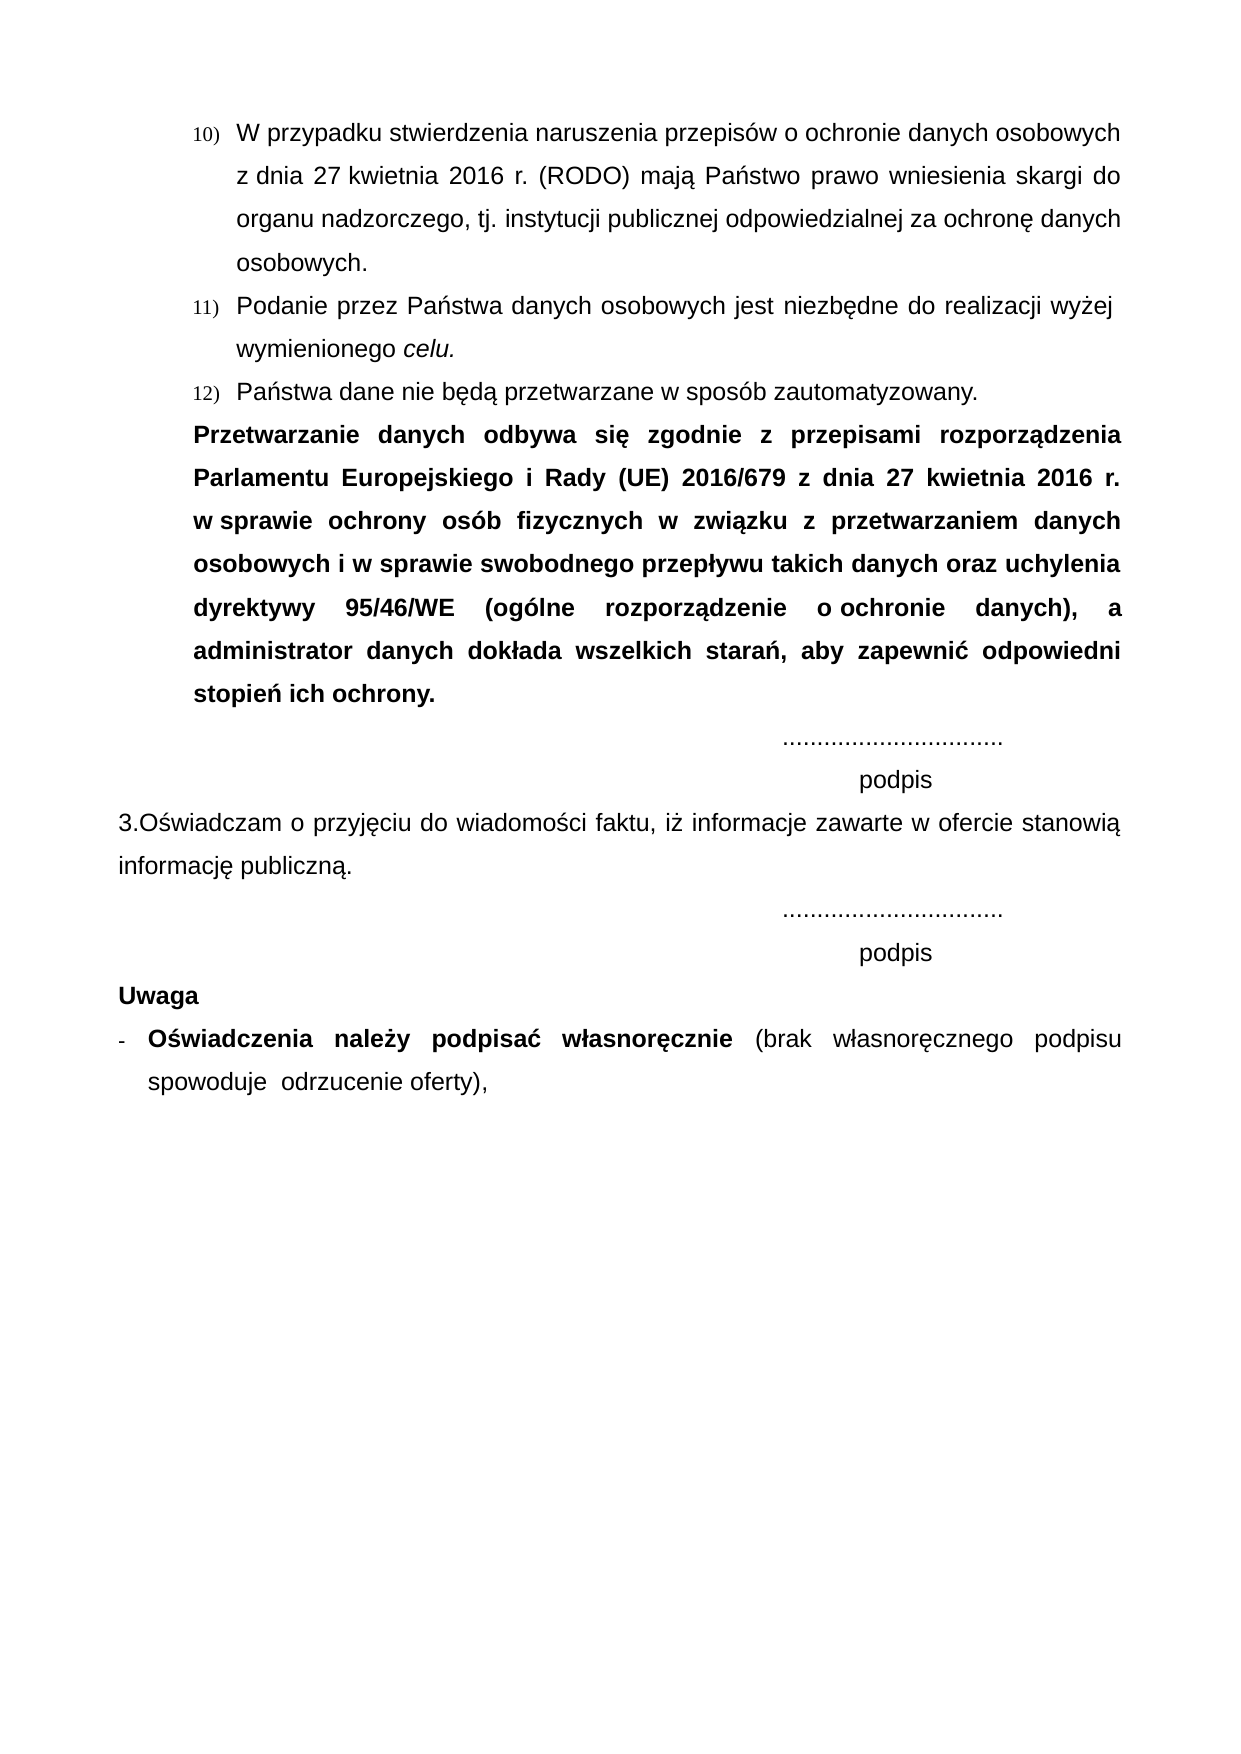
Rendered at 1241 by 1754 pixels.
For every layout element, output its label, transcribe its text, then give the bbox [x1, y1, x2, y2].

list W przypadku stwierdzenia naruszenia przepisów o ochronie danych osobowych z dnia 27 kwietnia 2016 r. (RODO) mają Państwo prawo wniesienia skargi do organu nadzorczego, tj. instytucji publicznej odpowiedzialnej za ochronę danych osobowych. [192, 118, 1122, 276]
text ................................ [708, 894, 1122, 923]
text Przetwarzanie danych odbywa się zgodnie z przepisami rozporządzenia Parlamentu Europejskiego i Rady (UE) 2016/679 z dnia 27 kwietnia 2016 r. w sprawie ochrony osób fizycznych w związku z przetwarzaniem danych osobowych i w sprawie swobodnego przepływu takich danych oraz uchylenia dyrektywy 95/46/WE (ogólne rozporządzenie o ochronie danych), a administrator danych dokłada wszelkich starań, aby zapewnić odpowiedni stopień ich ochrony. [193, 420, 1122, 707]
list Państwa dane nie będą przetwarzane w sposób zautomatyzowany. [192, 377, 1122, 406]
list Podanie przez Państwa danych osobowych jest niezbędne do realizacji wyżej wymienionego celu. [192, 291, 1122, 362]
text ................................ [711, 722, 1122, 751]
text Uwaga [118, 981, 1122, 1009]
text 3.Oświadczam o przyjęciu do wiadomości faktu, iż informacje zawarte w ofercie stanowią informację publiczną. [118, 808, 1122, 880]
text podpis [268, 937, 1122, 966]
list Oświadczenia należy podpisać własnoręcznie (brak własnoręcznego podpisu spowoduje odrzucenie oferty), [118, 1024, 1122, 1096]
text podpis [268, 765, 1122, 794]
